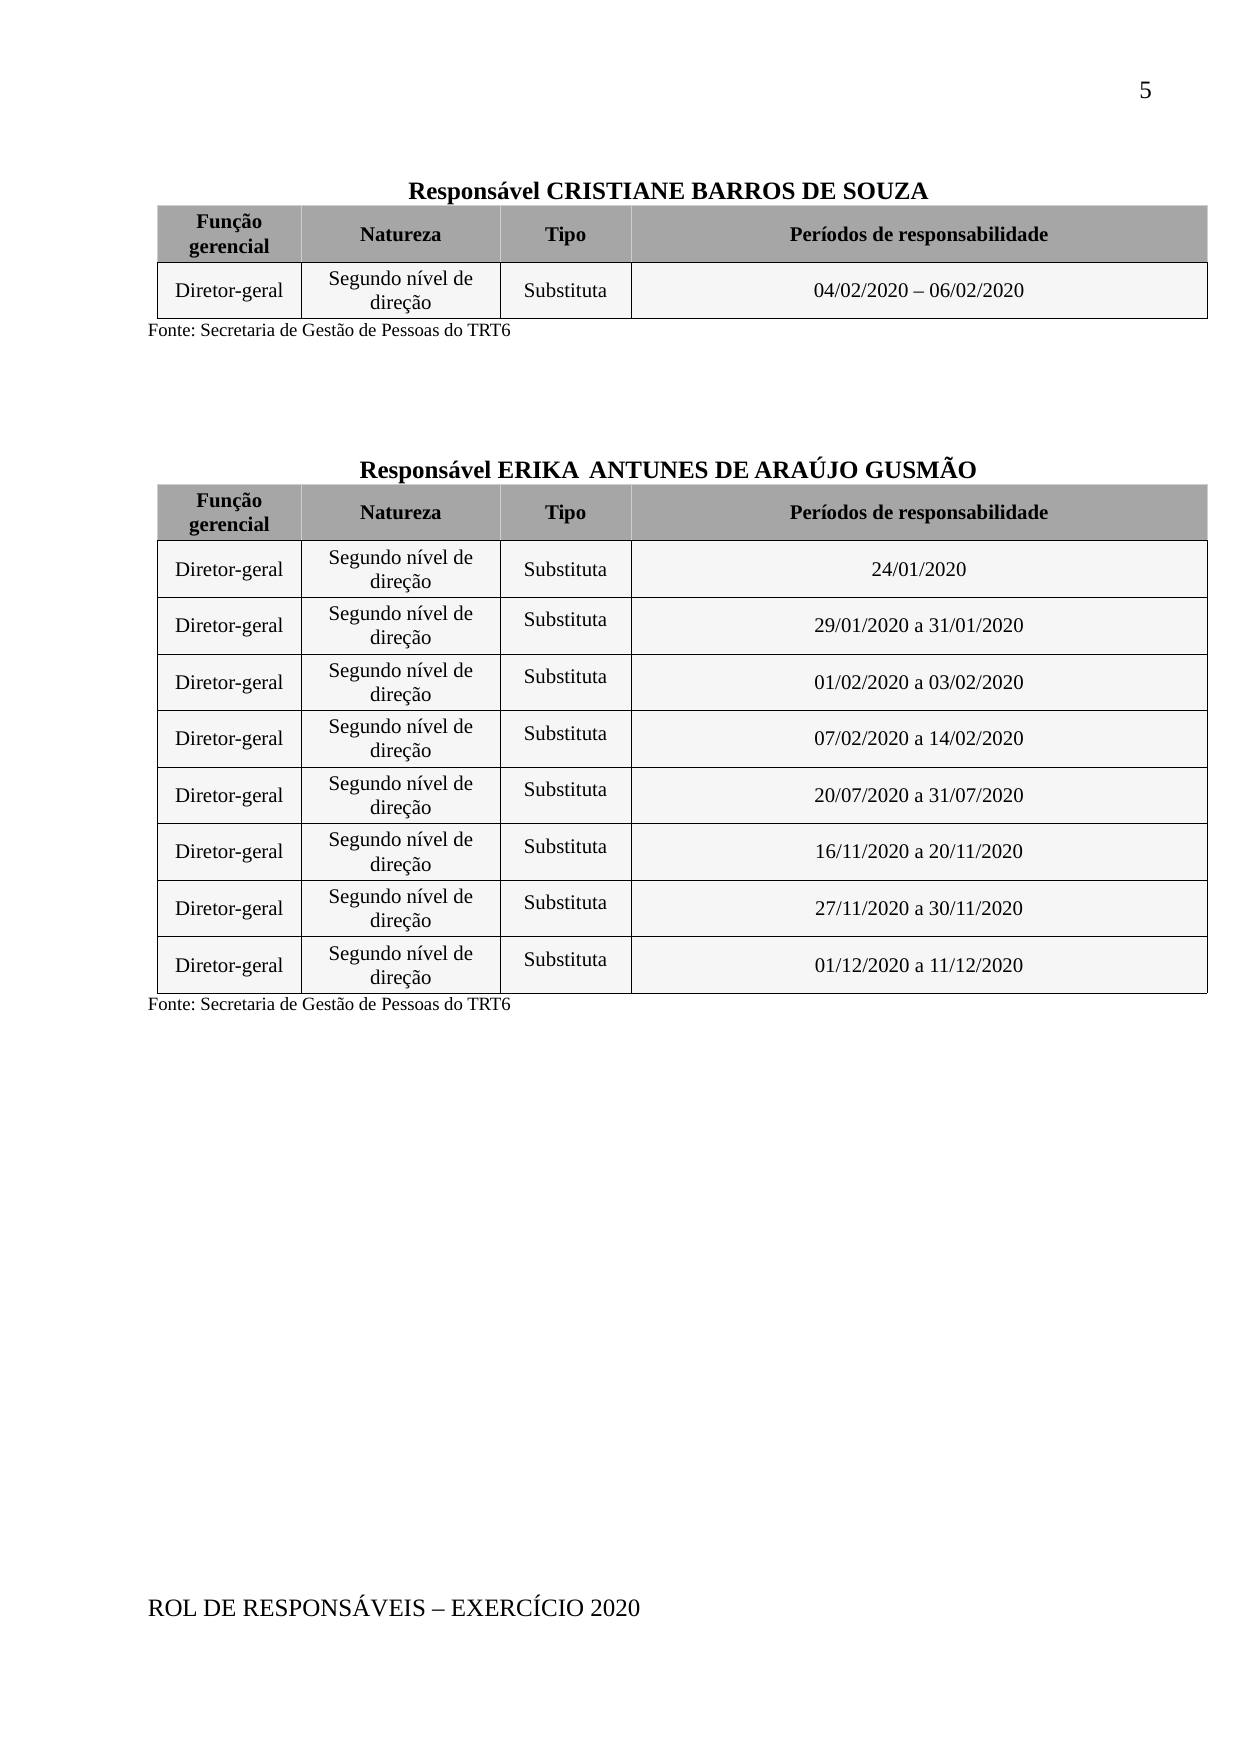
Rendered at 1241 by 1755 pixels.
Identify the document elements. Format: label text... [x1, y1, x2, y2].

table_cell Diretor-geral [158, 824, 301, 880]
table_header Tipo [501, 485, 631, 540]
table_header Função gerencial [158, 206, 301, 262]
table_cell Substituta [501, 655, 631, 710]
table_cell Diretor-geral [158, 655, 301, 710]
table_cell Segundo nível de direção [302, 881, 500, 936]
table_cell Segundo nível de direção [302, 768, 500, 823]
table_cell Substituta [501, 598, 631, 653]
table_cell Segundo nível de direção [302, 655, 500, 710]
table_cell Diretor-geral [158, 598, 301, 653]
table_cell 07/02/2020 a 14/02/2020 [632, 711, 1207, 767]
table_cell 29/01/2020 a 31/01/2020 [632, 598, 1207, 653]
table_cell Diretor-geral [158, 881, 301, 936]
table_cell Diretor-geral [158, 263, 301, 318]
table_cell Substituta [501, 711, 631, 767]
table_header Períodos de responsabilidade [632, 485, 1207, 540]
table_cell Substituta [501, 541, 631, 597]
table_header Natureza [302, 206, 500, 262]
table_cell Substituta [501, 937, 631, 993]
text Fonte: Secretaria de Gestão de Pessoas do TRT6 [148, 993, 1152, 1014]
table_cell Diretor-geral [158, 711, 301, 767]
table_cell 04/02/2020 – 06/02/2020 [632, 263, 1207, 318]
table_cell Segundo nível de direção [302, 824, 500, 880]
text Fonte: Secretaria de Gestão de Pessoas do TRT6 [148, 318, 1152, 340]
table_cell 24/01/2020 [632, 541, 1207, 597]
table_cell 27/11/2020 a 30/11/2020 [632, 881, 1207, 936]
table_cell 01/02/2020 a 03/02/2020 [632, 655, 1207, 710]
table_header Tipo [501, 206, 631, 262]
table_cell Diretor-geral [158, 541, 301, 597]
table_cell Segundo nível de direção [302, 598, 500, 653]
table_cell Substituta [501, 824, 631, 880]
table_cell Substituta [501, 263, 631, 318]
table_cell Substituta [501, 768, 631, 823]
table_cell Diretor-geral [158, 768, 301, 823]
table_cell Segundo nível de direção [302, 937, 500, 993]
table_cell Diretor-geral [158, 937, 301, 993]
table_header Natureza [302, 485, 500, 540]
table_cell 01/12/2020 a 11/12/2020 [632, 937, 1207, 993]
table_cell 16/11/2020 a 20/11/2020 [632, 824, 1207, 880]
table_cell Segundo nível de direção [302, 541, 500, 597]
table_cell 20/07/2020 a 31/07/2020 [632, 768, 1207, 823]
subtitle Responsável CRISTIANE BARROS DE SOUZA [185, 176, 1152, 205]
table_cell Substituta [501, 881, 631, 936]
table_header Função gerencial [158, 485, 301, 540]
subtitle Responsável ERIKA ANTUNES DE ARAÚJO GUSMÃO [185, 455, 1152, 484]
table_header Períodos de responsabilidade [632, 206, 1207, 262]
table_cell Segundo nível de direção [302, 711, 500, 767]
table_cell Segundo nível de direção [302, 263, 500, 318]
